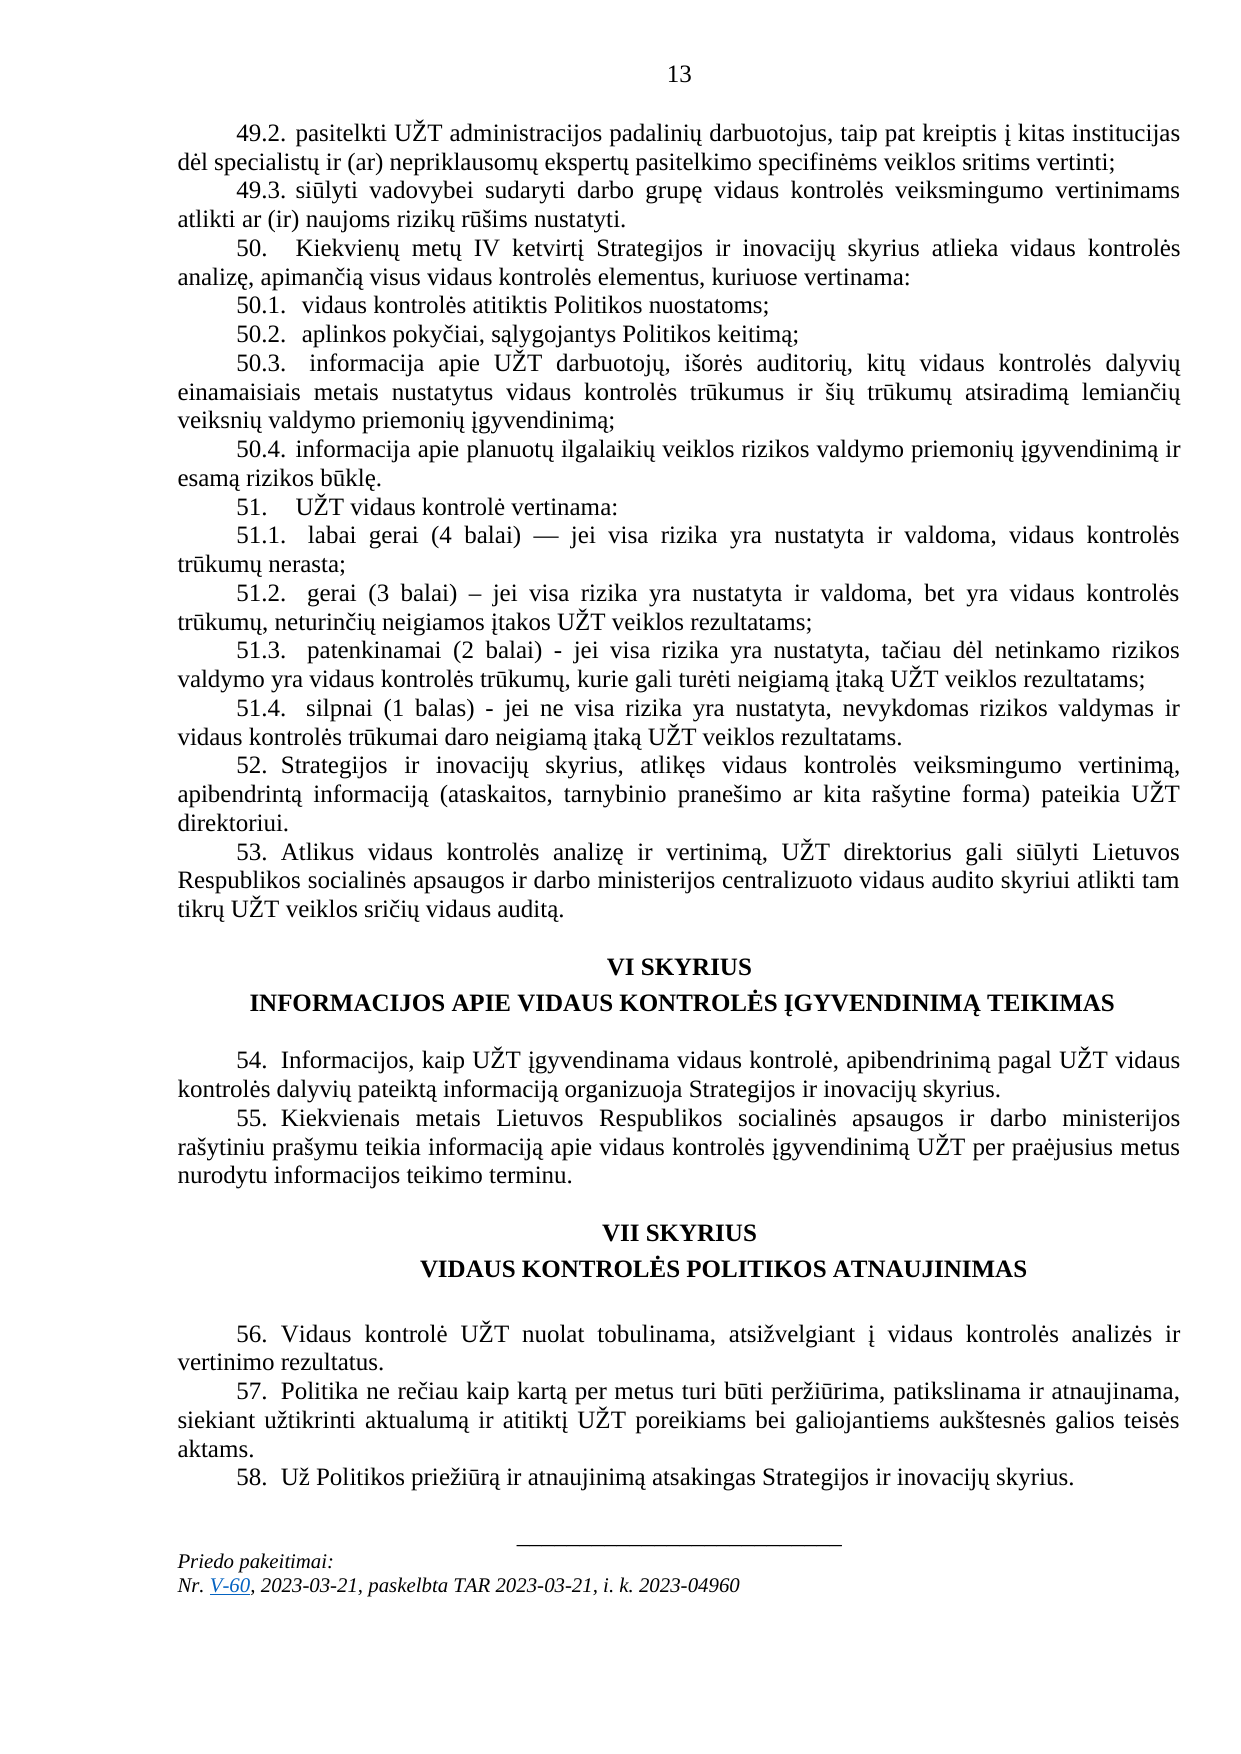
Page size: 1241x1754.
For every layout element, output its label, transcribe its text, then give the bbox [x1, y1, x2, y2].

text INFORMACIJOS APIE VIDAUS KONTROLĖS ĮGYVENDINIMĄ TEIKIMAS [177, 988, 1181, 1017]
text 50.1. vidaus kontrolės atitiktis Politikos nuostatoms; [177, 291, 1181, 319]
text 57. Politika ne rečiau kaip kartą per metus turi būti peržiūrima, patikslinama ir atnaujinama, siekiant užtikrinti aktualumą ir atitiktį UŽT poreikiams bei galiojantiems aukštesnės galios teisės aktams. [177, 1376, 1181, 1462]
text 55. Kiekvienais metais Lietuvos Respublikos socialinės apsaugos ir darbo ministerijos rašytiniu prašymu teikia informaciją apie vidaus kontrolės įgyvendinimą UŽT per praėjusius metus nurodytu informacijos teikimo terminu. [177, 1103, 1181, 1189]
text 53. Atlikus vidaus kontrolės analizę ir vertinimą, UŽT direktorius gali siūlyti Lietuvos Respublikos socialinės apsaugos ir darbo ministerijos centralizuoto vidaus audito skyriui atlikti tam tikrų UŽT veiklos sričių vidaus auditą. [177, 837, 1181, 923]
text VI SKYRIUS [177, 952, 1181, 981]
text 56. Vidaus kontrolė UŽT nuolat tobulinama, atsižvelgiant į vidaus kontrolės analizės ir vertinimo rezultatus. [177, 1319, 1181, 1376]
text __________________________ [177, 1520, 1181, 1549]
text VIDAUS KONTROLĖS POLITIKOS ATNAUJINIMAS [177, 1254, 1181, 1283]
text 51.3. patenkinamai (2 balai) - jei visa rizika yra nustatyta, tačiau dėl netinkamo rizikos valdymo yra vidaus kontrolės trūkumų, kurie gali turėti neigiamą įtaką UŽT veiklos rezultatams; [177, 636, 1181, 693]
text Priedo pakeitimai: [177, 1549, 1181, 1573]
text Nr. V-60, 2023-03-21, paskelbta TAR 2023-03-21, i. k. 2023-04960 [177, 1573, 1181, 1597]
text 50.4. informacija apie planuotų ilgalaikių veiklos rizikos valdymo priemonių įgyvendinimą ir esamą rizikos būklę. [177, 434, 1181, 492]
text 51.4. silpnai (1 balas) - jei ne visa rizika yra nustatyta, nevykdomas rizikos valdymas ir vidaus kontrolės trūkumai daro neigiamą įtaką UŽT veiklos rezultatams. [177, 693, 1181, 751]
text 49.3. siūlyti vadovybei sudaryti darbo grupę vidaus kontrolės veiksmingumo vertinimams atlikti ar (ir) naujoms rizikų rūšims nustatyti. [177, 176, 1181, 233]
text 58. Už Politikos priežiūrą ir atnaujinimą atsakingas Strategijos ir inovacijų skyrius. [177, 1462, 1181, 1491]
text 51.1. labai gerai (4 balai) — jei visa rizika yra nustatyta ir valdoma, vidaus kontrolės trūkumų nerasta; [177, 521, 1181, 578]
text 52. Strategijos ir inovacijų skyrius, atlikęs vidaus kontrolės veiksmingumo vertinimą, apibendrintą informaciją (ataskaitos, tarnybinio pranešimo ar kita rašytine forma) pateikia UŽT direktoriui. [177, 751, 1181, 837]
text VII SKYRIUS [177, 1218, 1181, 1247]
text 51.2. gerai (3 balai) – jei visa rizika yra nustatyta ir valdoma, bet yra vidaus kontrolės trūkumų, neturinčių neigiamos įtakos UŽT veiklos rezultatams; [177, 578, 1181, 636]
text 50.3. informacija apie UŽT darbuotojų, išorės auditorių, kitų vidaus kontrolės dalyvių einamaisiais metais nustatytus vidaus kontrolės trūkumus ir šių trūkumų atsiradimą lemiančių veiksnių valdymo priemonių įgyvendinimą; [177, 348, 1181, 434]
text 51. UŽT vidaus kontrolė vertinama: [177, 492, 1181, 521]
text 50.2. aplinkos pokyčiai, sąlygojantys Politikos keitimą; [177, 319, 1181, 348]
text 49.2. pasitelkti UŽT administracijos padalinių darbuotojus, taip pat kreiptis į kitas institucijas dėl specialistų ir (ar) nepriklausomų ekspertų pasitelkimo specifinėms veiklos sritims vertinti; [177, 118, 1181, 176]
text 54. Informacijos, kaip UŽT įgyvendinama vidaus kontrolė, apibendrinimą pagal UŽT vidaus kontrolės dalyvių pateiktą informaciją organizuoja Strategijos ir inovacijų skyrius. [177, 1045, 1181, 1103]
text 50. Kiekvienų metų IV ketvirtį Strategijos ir inovacijų skyrius atlieka vidaus kontrolės analizę, apimančią visus vidaus kontrolės elementus, kuriuose vertinama: [177, 233, 1181, 291]
